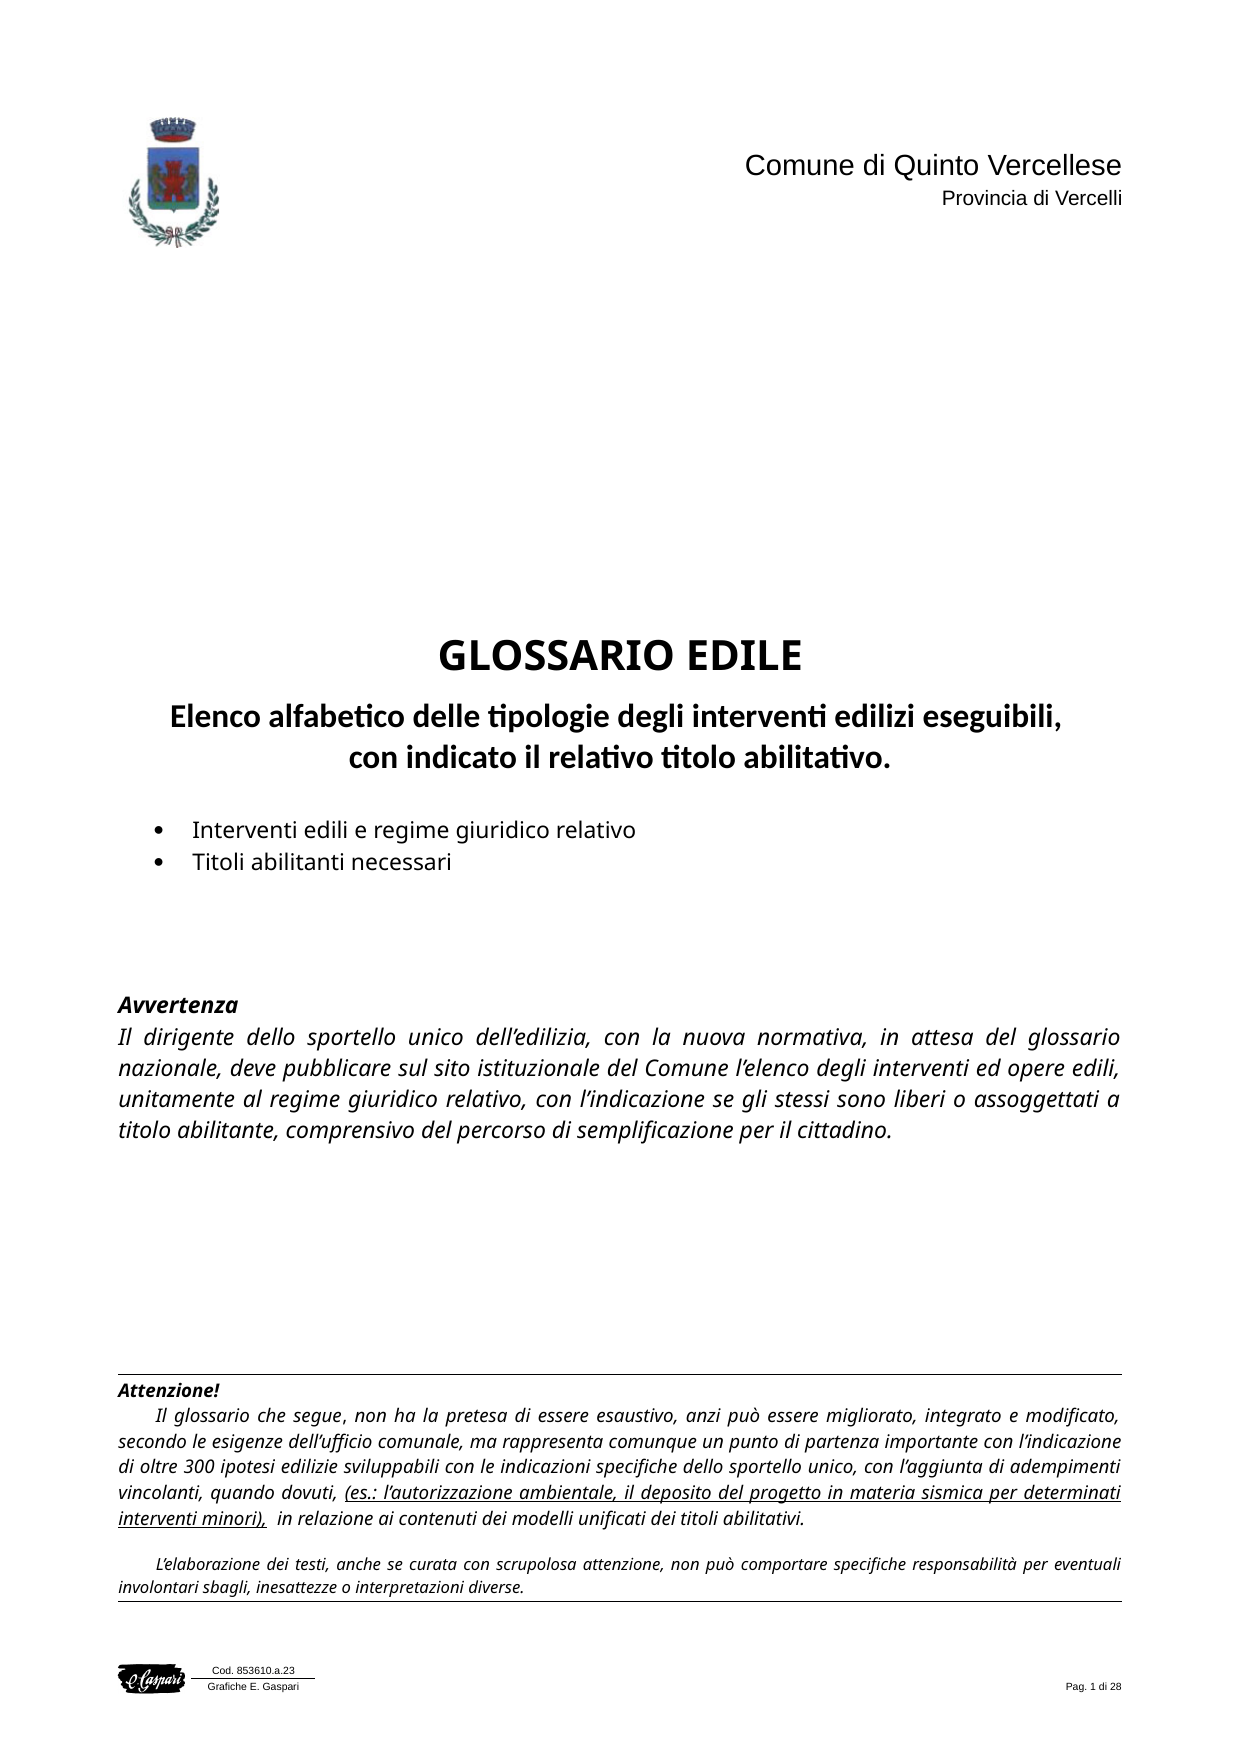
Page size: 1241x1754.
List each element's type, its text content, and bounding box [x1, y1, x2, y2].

list Titoli abilitanti necessari [154, 846, 1122, 877]
text Avvertenza [118, 989, 1122, 1021]
picture [122, 117, 224, 248]
picture [117, 1663, 185, 1694]
text Il glossario che segue, non ha la pretesa di essere esaustivo, anzi può essere migliorato, integrato e modificato, secondo le esigenze dell’ufficio comunale, ma rappresenta comunque un punto di partenza importante con l’indicazione di oltre 300 ipotesi edilizie sviluppabili con le indicazioni specifiche dello sportello unico, con l’aggiunta di adempimenti vincolanti, quando dovuti, (es.: l’autorizzazione ambientale, il deposito del progetto in materia sismica per determinati interventi minori), in relazione ai contenuti dei modelli unificati dei titoli abilitativi. [118, 1403, 1122, 1530]
text Elenco alfabetico delle tipologie degli interventi edilizi eseguibili, con indicato il relativo titolo abilitativo. [118, 695, 1122, 777]
text Comune di Quinto Vercellese [224, 148, 1122, 181]
text Attenzione! [118, 1375, 1122, 1403]
text Provincia di Vercelli [224, 186, 1122, 210]
text L’elaborazione dei testi, anche se curata con scrupolosa attenzione, non può comportare specifiche responsabilità per eventuali involontari sbagli, inesattezze o interpretazioni diverse. [118, 1553, 1122, 1601]
text Il dirigente dello sportello unico dell’edilizia, con la nuova normativa, in attesa del glossario nazionale, deve pubblicare sul sito istituzionale del Comune l’elenco degli interventi ed opere edili, unitamente al regime giuridico relativo, con l’indicazione se gli stessi sono liberi o assoggettati a titolo abilitante, comprensivo del percorso di semplificazione per il cittadino. [118, 1021, 1122, 1146]
list Interventi edili e regime giuridico relativo [154, 814, 1122, 846]
text GLOSSARIO EDILE [118, 626, 1122, 683]
